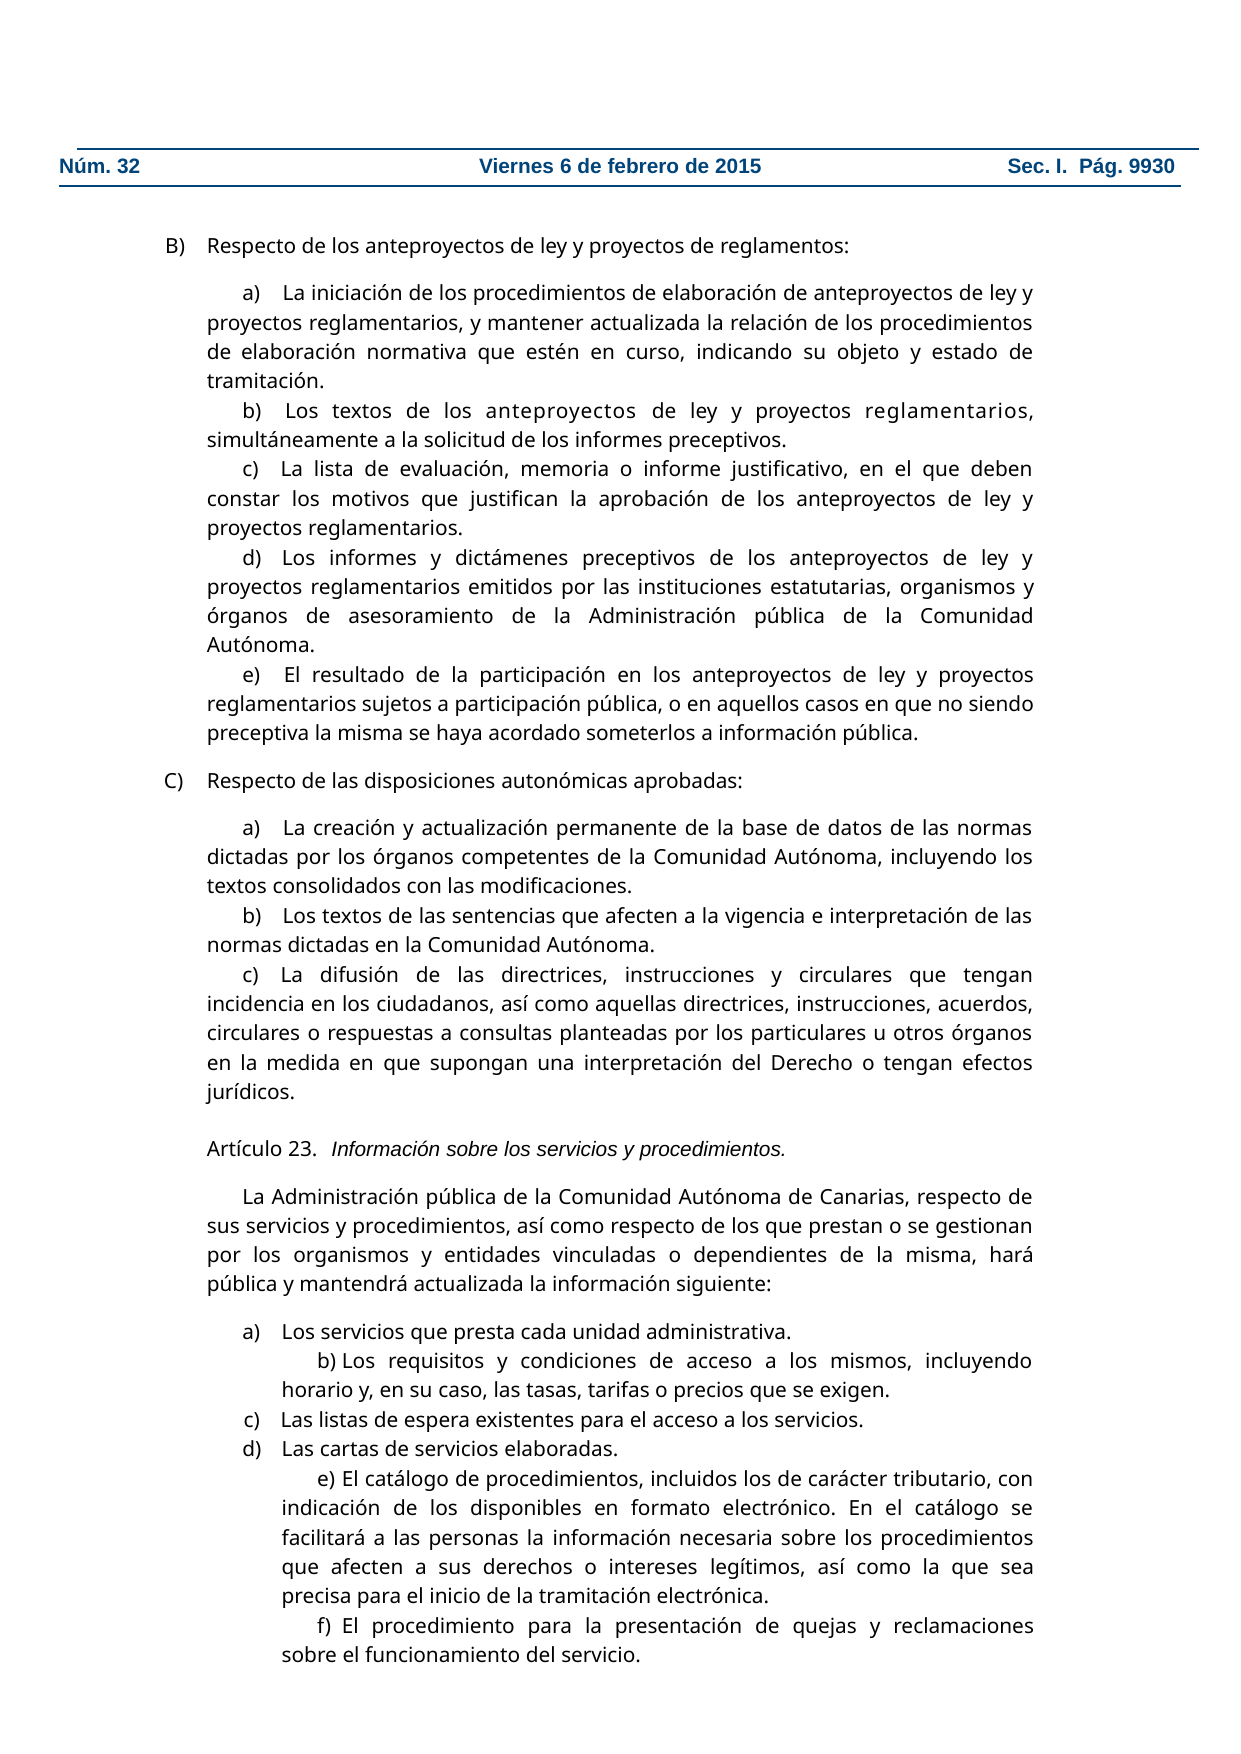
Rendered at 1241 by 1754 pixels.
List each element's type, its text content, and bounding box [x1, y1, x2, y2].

list El catálogo de procedimientos, incluidos los de carácter tributario, con indicación de los disponibles en formato electrónico. En el catálogo se facilitará a las personas la información necesaria sobre los procedimientos que afecten a sus derechos o intereses legítimos, así como la que sea precisa para el inicio de la tramitación electrónica. [281, 1464, 1034, 1609]
list Los servicios que presta cada unidad administrativa. [242, 1317, 1198, 1345]
list Los informes y dictámenes preceptivos de los anteproyectos de ley y proyectos reglamentarios emitidos por las instituciones estatutarias, organismos y órganos de asesoramiento de la Administración pública de la Comunidad Autónoma. [207, 543, 1034, 659]
list La lista de evaluación, memoria o informe justificativo, en el que deben constar los motivos que justifican la aprobación de los anteproyectos de ley y proyectos reglamentarios. [207, 454, 1034, 542]
list Respecto de los anteproyectos de ley y proyectos de reglamentos: [165, 231, 1198, 260]
list Los requisitos y condiciones de acceso a los mismos, incluyendo horario y, en su caso, las tasas, tarifas o precios que se exigen. [281, 1346, 1034, 1404]
list Las cartas de servicios elaboradas. [242, 1434, 1198, 1463]
list La iniciación de los procedimientos de elaboración de anteproyectos de ley y proyectos reglamentarios, y mantener actualizada la relación de los procedimientos de elaboración normativa que estén en curso, indicando su objeto y estado de tramitación. [207, 278, 1034, 395]
list La difusión de las directrices, instrucciones y circulares que tengan incidencia en los ciudadanos, así como aquellas directrices, instrucciones, acuerdos, circulares o respuestas a consultas planteadas por los particulares u otros órganos en la medida en que supongan una interpretación del Derecho o tengan efectos jurídicos. [207, 960, 1033, 1105]
list La creación y actualización permanente de la base de datos de las normas dictadas por los órganos competentes de la Comunidad Autónoma, incluyendo los textos consolidados con las modificaciones. [207, 813, 1034, 900]
text La Administración pública de la Comunidad Autónoma de Canarias, respecto de sus servicios y procedimientos, así como respecto de los que prestan o se gestionan por los organismos y entidades vinculadas o dependientes de la misma, hará pública y mantendrá actualizada la información siguiente: [207, 1182, 1034, 1298]
list El resultado de la participación en los anteproyectos de ley y proyectos reglamentarios sujetos a participación pública, o en aquellos casos en que no siendo preceptiva la misma se haya acordado someterlos a información pública. [207, 660, 1034, 747]
subtitle Núm. 32 Viernes 6 de febrero de 2015 Sec. I. Pág. 9930 [59, 154, 1198, 178]
list Las listas de espera existentes para el acceso a los servicios. [243, 1405, 1198, 1433]
list El procedimiento para la presentación de quejas y reclamaciones sobre el funcionamiento del servicio. [281, 1611, 1034, 1668]
list Los textos de los anteproyectos de ley y proyectos reglamentarios, simultáneamente a la solicitud de los informes preceptivos. [207, 396, 1034, 454]
list Los textos de las sentencias que afecten a la vigencia e interpretación de las normas dictadas en la Comunidad Autónoma. [207, 901, 1034, 959]
text Artículo 23. Información sobre los servicios y procedimientos. [207, 1134, 1198, 1163]
list Respecto de las disposiciones autonómicas aprobadas: [164, 766, 1198, 794]
